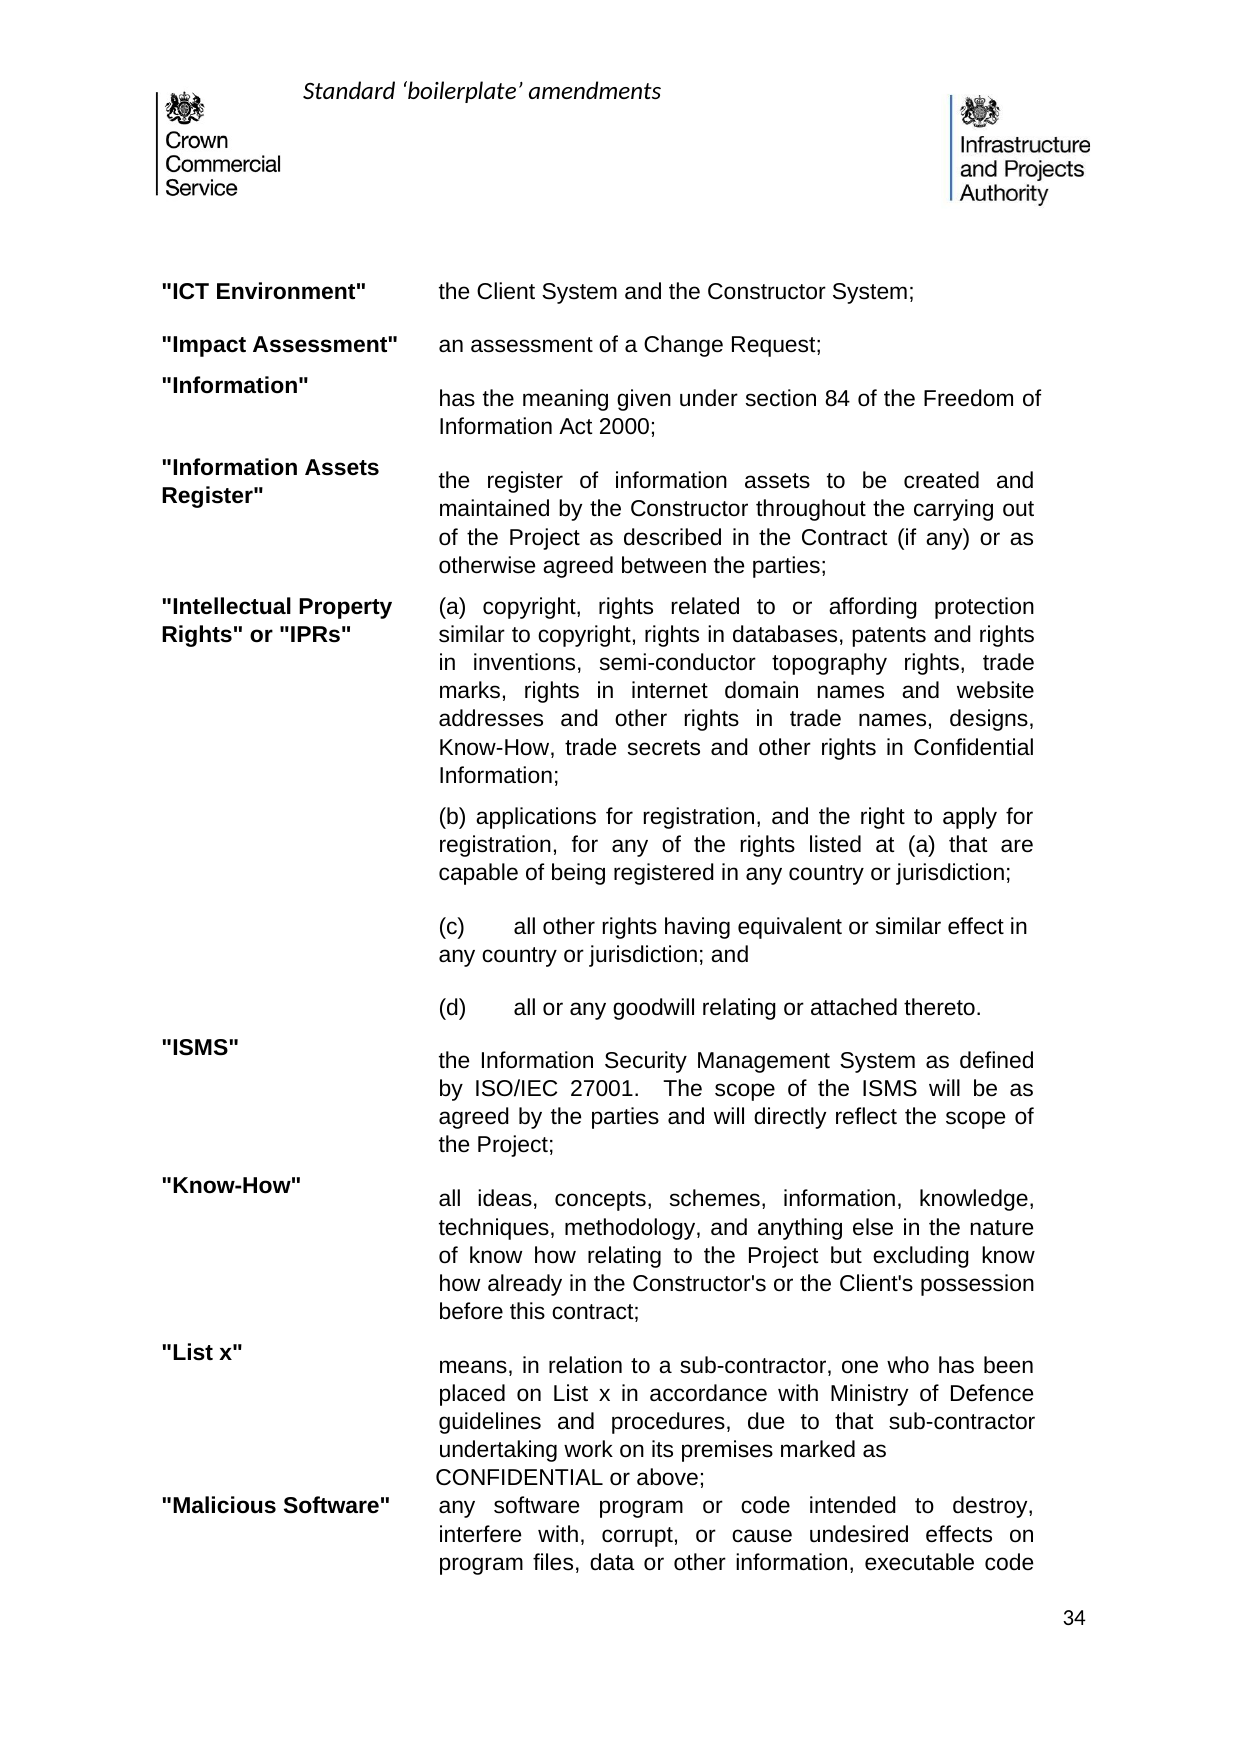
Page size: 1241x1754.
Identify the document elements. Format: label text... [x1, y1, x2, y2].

table_cell all ideas, concepts, schemes, information, knowledge, techniques, methodology, and anything else in the nature of know how relating to the Project but excluding know how already in the Constructor's or the Client's possession before this contract; [438, 1172, 1041, 1339]
table_header "Malicious Software" [161, 1493, 438, 1603]
table_cell "Impact Assessment" [161, 319, 438, 372]
table_cell "Intellectual Property Rights" or "IPRs" [161, 593, 438, 790]
table_cell (b) applications for registration, and the right to apply for registration, for any of the rights listed at (a) that are capable of being registered in any country or jurisdiction; [438, 790, 1041, 900]
table_cell "ISMS" [161, 1034, 438, 1172]
table_cell "Information Assets Register" [161, 454, 438, 593]
table_cell "Know-How" [161, 1172, 438, 1339]
table_cell has the meaning given under section 84 of the Freedom of Information Act 2000; [438, 372, 1041, 454]
table_cell the Client System and the Constructor System; [438, 265, 1041, 319]
text CONFIDENTIAL or above; [150, 1464, 997, 1491]
table_header any software program or code intended to destroy, interfere with, corrupt, or cause undesired effects on program files, data or other information, executable code [438, 1493, 1041, 1603]
table_cell [161, 900, 438, 1034]
table_cell an assessment of a Change Request; [438, 319, 1041, 372]
table_cell all other rights having equivalent or similar effect in any country or jurisdiction; and all or any goodwill relating or attached thereto. [438, 900, 1041, 1034]
table_cell the register of information assets to be created and maintained by the Constructor throughout the carrying out of the Project as described in the Contract (if any) or as otherwise agreed between the parties; [438, 454, 1041, 593]
table_cell the Information Security Management System as defined by ISO/IEC 27001. The scope of the ISMS will be as agreed by the parties and will directly reflect the scope of the Project; [438, 1034, 1041, 1172]
table_cell "ICT Environment" [161, 265, 438, 319]
table_cell "Information" [161, 372, 438, 454]
table_cell "List x" [161, 1339, 438, 1464]
table_cell [161, 790, 438, 900]
table_cell means, in relation to a sub-contractor, one who has been placed on List x in accordance with Ministry of Defence guidelines and procedures, due to that sub-contractor undertaking work on its premises marked as [438, 1339, 1041, 1464]
table_cell (a) copyright, rights related to or affording protection similar to copyright, rights in databases, patents and rights in inventions, semi-conductor topography rights, trade marks, rights in internet domain names and website addresses and other rights in trade names, designs, Know-How, trade secrets and other rights in Confidential Information; [438, 593, 1041, 790]
